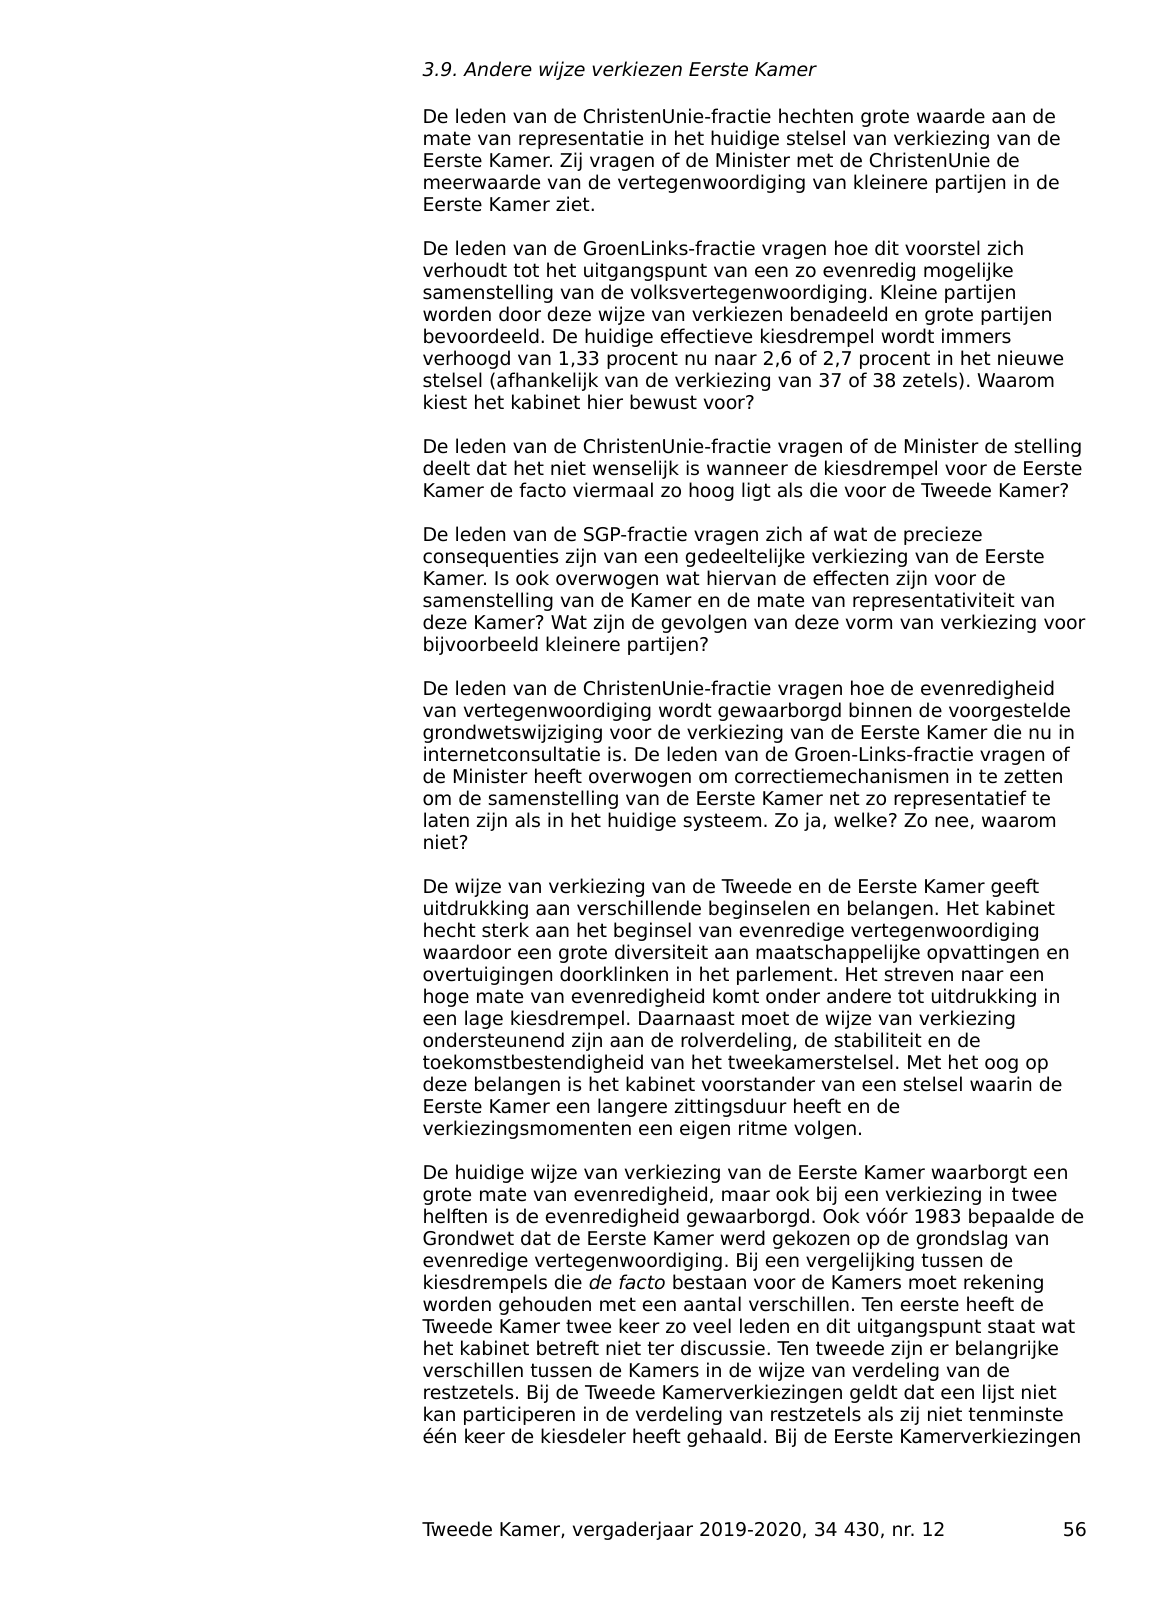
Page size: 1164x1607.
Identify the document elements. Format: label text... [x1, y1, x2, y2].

text De huidige wijze van verkiezing van de Eerste Kamer waarborgt een grote mate van evenredigheid, maar ook bij een verkiezing in twee helften is de evenredigheid gewaarborgd. Ook vóór 1983 bepaalde de Grondwet dat de Eerste Kamer werd gekozen op de grondslag van evenredige vertegenwoordiging. Bij een vergelijking tussen de kiesdrempels die de facto bestaan voor de Kamers moet rekening worden gehouden met een aantal verschillen. Ten eerste heeft de Tweede Kamer twee keer zo veel leden en dit uitgangspunt staat wat het kabinet betreft niet ter discussie. Ten tweede zijn er belangrijke verschillen tussen de Kamers in de wijze van verdeling van de restzetels. Bij de Tweede Kamerverkiezingen geldt dat een lijst niet kan participeren in de verdeling van restzetels als zij niet tenminste één keer de kiesdeler heeft gehaald. Bij de Eerste Kamerverkiezingen [422, 1162, 1087, 1448]
subtitle 3.9. Andere wijze verkiezen Eerste Kamer [422, 59, 1087, 81]
text De leden van de GroenLinks-fractie vragen hoe dit voorstel zich verhoudt tot het uitgangspunt van een zo evenredig mogelijke samenstelling van de volksvertegenwoordiging. Kleine partijen worden door deze wijze van verkiezen benadeeld en grote partijen bevoordeeld. De huidige effectieve kiesdrempel wordt immers verhoogd van 1,33 procent nu naar 2,6 of 2,7 procent in het nieuwe stelsel (afhankelijk van de verkiezing van 37 of 38 zetels). Waarom kiest het kabinet hier bewust voor? [422, 238, 1087, 414]
text De leden van de ChristenUnie-fractie vragen hoe de evenredigheid van vertegenwoordiging wordt gewaarborgd binnen de voorgestelde grondwetswijziging voor de verkiezing van de Eerste Kamer die nu in internetconsultatie is. De leden van de Groen-Links-fractie vragen of de Minister heeft overwogen om correctiemechanismen in te zetten om de samenstelling van de Eerste Kamer net zo representatief te laten zijn als in het huidige systeem. Zo ja, welke? Zo nee, waarom niet? [422, 678, 1087, 854]
text De wijze van verkiezing van de Tweede en de Eerste Kamer geeft uitdrukking aan verschillende beginselen en belangen. Het kabinet hecht sterk aan het beginsel van evenredige vertegenwoordiging waardoor een grote diversiteit aan maatschappelijke opvattingen en overtuigingen doorklinken in het parlement. Het streven naar een hoge mate van evenredigheid komt onder andere tot uitdrukking in een lage kiesdrempel. Daarnaast moet de wijze van verkiezing ondersteunend zijn aan de rolverdeling, de stabiliteit en de toekomstbestendigheid van het tweekamerstelsel. Met het oog op deze belangen is het kabinet voorstander van een stelsel waarin de Eerste Kamer een langere zittingsduur heeft en de verkiezingsmomenten een eigen ritme volgen. [422, 876, 1087, 1140]
text De leden van de SGP-fractie vragen zich af wat de precieze consequenties zijn van een gedeeltelijke verkiezing van de Eerste Kamer. Is ook overwogen wat hiervan de effecten zijn voor de samenstelling van de Kamer en de mate van representativiteit van deze Kamer? Wat zijn de gevolgen van deze vorm van verkiezing voor bijvoorbeeld kleinere partijen? [422, 524, 1087, 656]
text De leden van de ChristenUnie-fractie hechten grote waarde aan de mate van representatie in het huidige stelsel van verkiezing van de Eerste Kamer. Zij vragen of de Minister met de ChristenUnie de meerwaarde van de vertegenwoordiging van kleinere partijen in de Eerste Kamer ziet. [422, 106, 1087, 216]
text De leden van de ChristenUnie-fractie vragen of de Minister de stelling deelt dat het niet wenselijk is wanneer de kiesdrempel voor de Eerste Kamer de facto viermaal zo hoog ligt als die voor de Tweede Kamer? [422, 436, 1087, 502]
